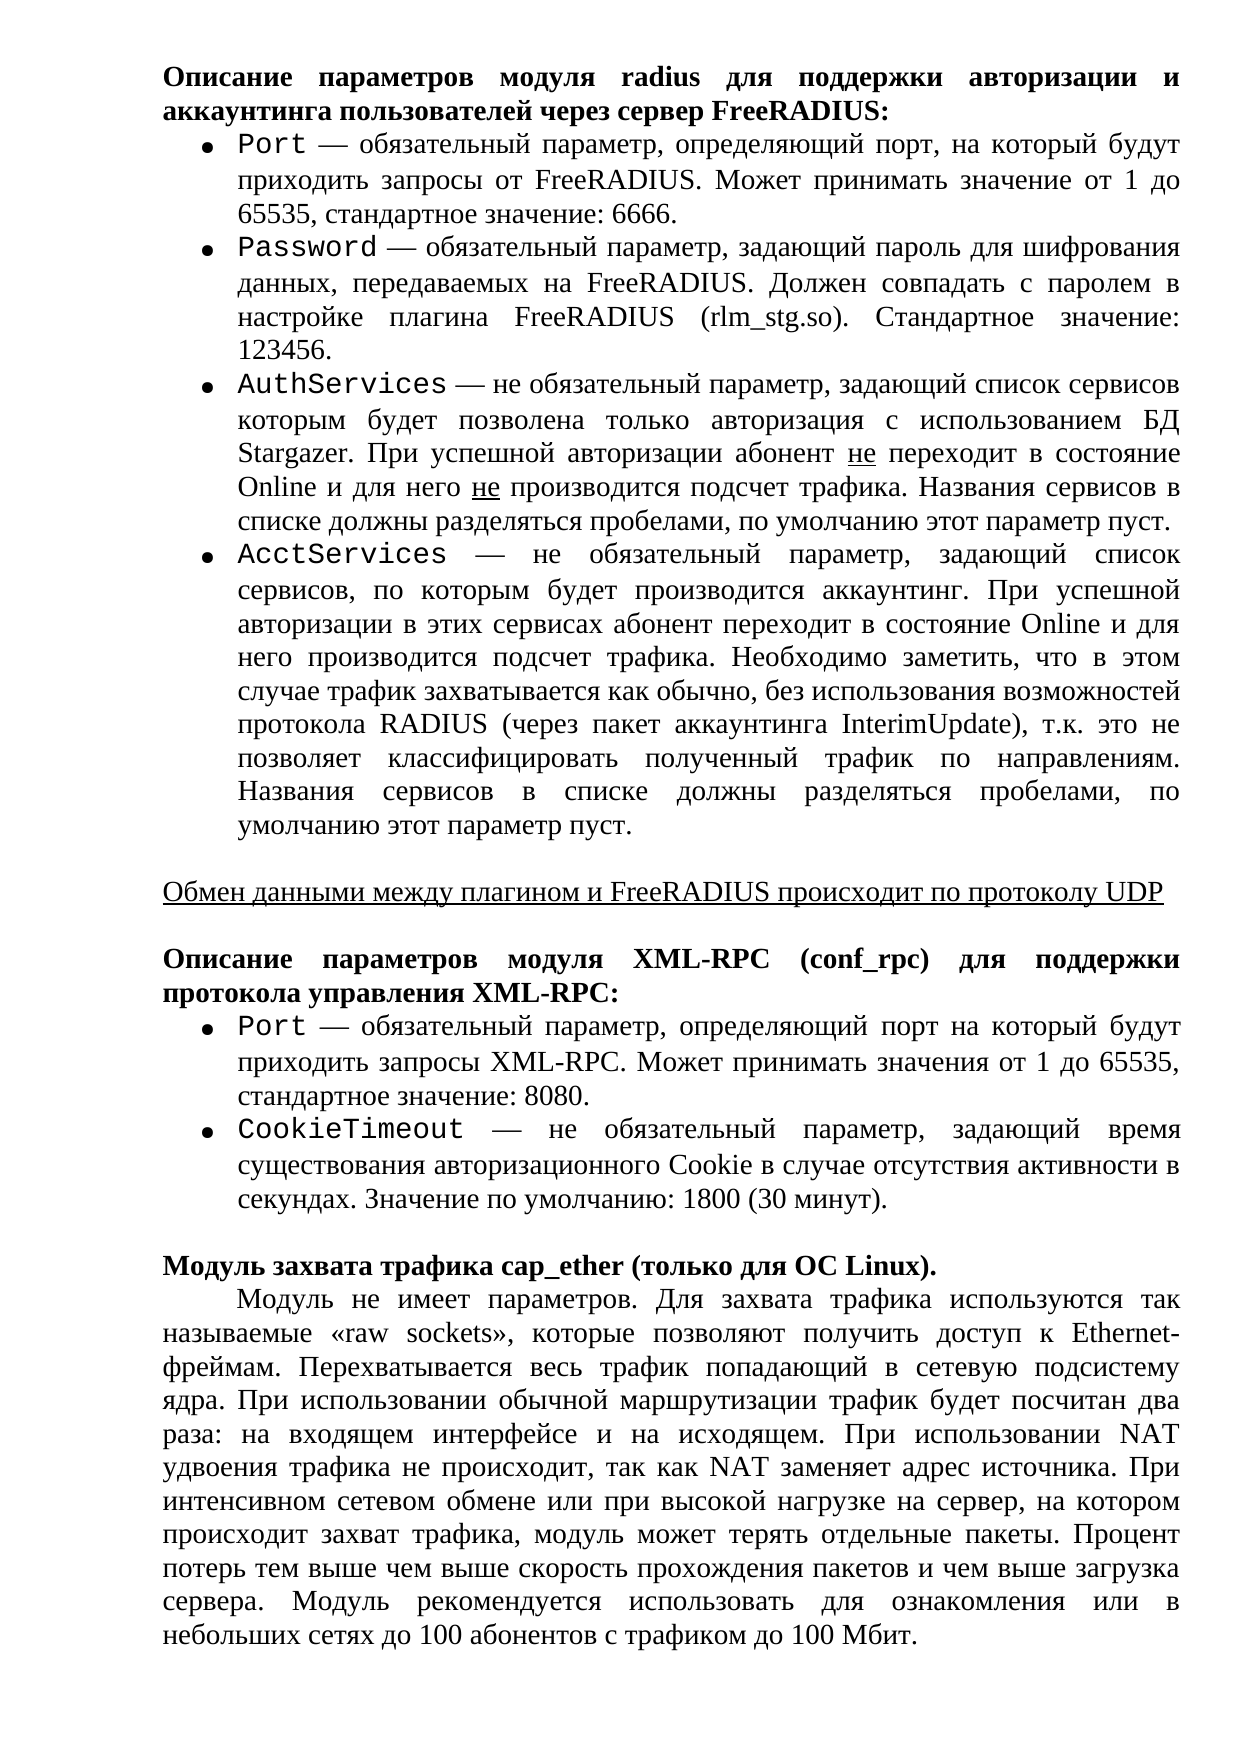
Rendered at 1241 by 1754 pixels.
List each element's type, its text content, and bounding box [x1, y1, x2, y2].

text Описание параметров модуля radius для поддержки авторизации и аккаунтинга пользователей через сервер FreeRADIUS: [162, 59, 1181, 126]
text Описание параметров модуля XML-RPC (conf_rpc) для поддержки протокола управления XML-RPC: [162, 941, 1181, 1008]
text Обмен данными между плагином и FreeRADIUS происходит по протоколу UDP [162, 874, 1181, 908]
list CookieTimeout — не обязательный параметр, задающий время существования авторизационного Cookie в случае отсутствия активности в секундах. Значение по умолчанию: 1800 (30 минут). [200, 1111, 1181, 1214]
list Port — обязательный параметр, определяющий порт, на который будут приходить запросы от FreeRADIUS. Может принимать значение от 1 до 65535, стандартное значение: 6666. [200, 126, 1181, 229]
list Password — обязательный параметр, задающий пароль для шифрования данных, передаваемых на FreeRADIUS. Должен совпадать с паролем в настройке плагина FreeRADIUS (rlm_stg.so). Стандартное значение: 123456. [200, 229, 1181, 366]
list AuthServices — не обязательный параметр, задающий список сервисов которым будет позволена только авторизация с использованием БД Stargazer. При успешной авторизации абонент не переходит в состояние Online и для него не производится подсчет трафика. Названия сервисов в списке должны разделяться пробелами, по умолчанию этот параметр пуст. [200, 366, 1181, 536]
list AcctServices — не обязательный параметр, задающий список сервисов, по которым будет производится аккаунтинг. При успешной авторизации в этих сервисах абонент переходит в состояние Online и для него производится подсчет трафика. Необходимо заметить, что в этом случае трафик захватывается как обычно, без использования возможностей протокола RADIUS (через пакет аккаунтинга InterimUpdate), т.к. это не позволяет классифицировать полученный трафик по направлениям. Названия сервисов в списке должны разделяться пробелами, по умолчанию этот параметр пуст. [200, 536, 1181, 841]
text Модуль не имеет параметров. Для захвата трафика используются так называемые «raw sockets», которые позволяют получить доступ к Ethernet-фреймам. Перехватывается весь трафик попадающий в сетевую подсистему ядра. При использовании обычной маршрутизации трафик будет посчитан два раза: на входящем интерфейсе и на исходящем. При использовании NAT удвоения трафика не происходит, так как NAT заменяет адрес источника. При интенсивном сетевом обмене или при высокой нагрузке на сервер, на котором происходит захват трафика, модуль может терять отдельные пакеты. Процент потерь тем выше чем выше скорость прохождения пакетов и чем выше загрузка сервера. Модуль рекомендуется использовать для ознакомления или в небольших сетях до 100 абонентов с трафиком до 100 Мбит. [162, 1282, 1181, 1651]
list Port — обязательный параметр, определяющий порт на который будут приходить запросы XML-RPC. Может принимать значения от 1 до 65535, стандартное значение: 8080. [200, 1008, 1181, 1111]
text Модуль захвата трафика cap_ether (только для ОС Linux). [162, 1248, 1181, 1282]
